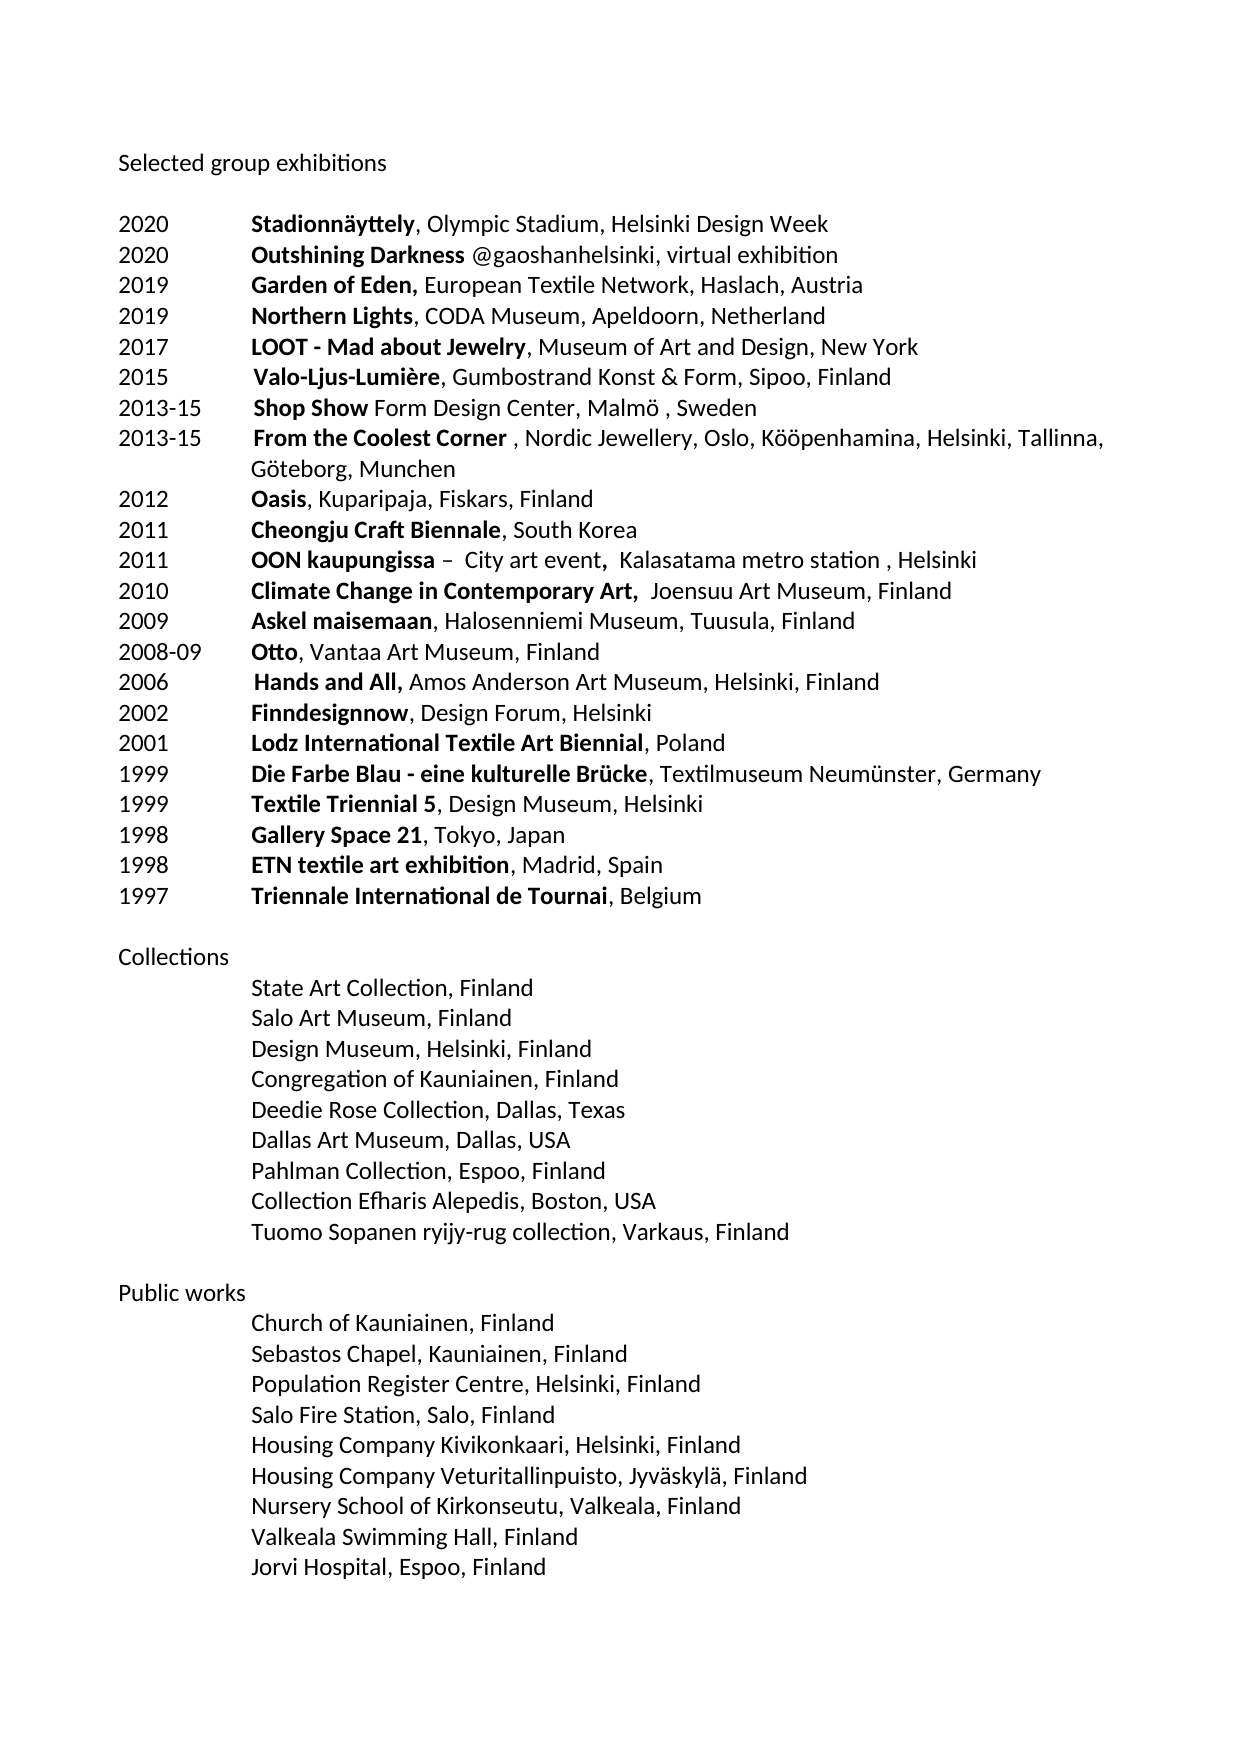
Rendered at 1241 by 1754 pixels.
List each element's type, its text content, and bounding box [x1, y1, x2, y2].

text Church of Kauniainen, Finland [118, 1307, 1122, 1338]
text 2001 Lodz International Textile Art Biennial, Poland [118, 727, 1122, 758]
text 2011 Cheongju Craft Biennale, South Korea [118, 514, 1122, 544]
text 2013-15 Shop Show Form Design Center, Malmö , Sweden [118, 392, 1122, 422]
text 2020 Outshining Darkness @gaoshanhelsinki, virtual exhibition [118, 239, 1122, 270]
text Salo Fire Station, Salo, Finland [118, 1399, 1122, 1429]
text Valkeala Swimming Hall, Finland [118, 1521, 1122, 1552]
text 1999 Textile Triennial 5, Design Museum, Helsinki [118, 788, 1122, 819]
text 2008-09 Otto, Vantaa Art Museum, Finland [118, 636, 1122, 666]
text Housing Company Veturitallinpuisto, Jyväskylä, Finland [118, 1460, 1122, 1491]
text 2013-15 From the Coolest Corner , Nordic Jewellery, Oslo, Kööpenhamina, Helsinki, Tallinna, Göteborg, Munchen [118, 422, 1122, 483]
text Salo Art Museum, Finland [118, 1002, 1122, 1033]
text Sebastos Chapel, Kauniainen, Finland [118, 1338, 1122, 1368]
text 1998 Gallery Space 21, Tokyo, Japan [118, 819, 1122, 849]
text Tuomo Sopanen ryijy-rug collection, Varkaus, Finland [118, 1216, 1122, 1246]
text 1999 Die Farbe Blau - eine kulturelle Brücke, Textilmuseum Neumünster, Germany [118, 758, 1122, 788]
text 1997 Triennale International de Tournai, Belgium [118, 880, 1122, 911]
text 2009 Askel maisemaan, Halosenniemi Museum, Tuusula, Finland [118, 605, 1122, 636]
text Housing Company Kivikonkaari, Helsinki, Finland [118, 1429, 1122, 1460]
text Nursery School of Kirkonseutu, Valkeala, Finland [118, 1491, 1122, 1521]
text Design Museum, Helsinki, Finland [118, 1033, 1122, 1063]
text 2019 Garden of Eden, European Textile Network, Haslach, Austria [118, 270, 1122, 300]
text Collection Efharis Alepedis, Boston, USA [118, 1185, 1122, 1216]
text Pahlman Collection, Espoo, Finland [118, 1155, 1122, 1185]
text 2002 Finndesignnow, Design Forum, Helsinki [118, 697, 1122, 727]
text 2011 OON kaupungissa – City art event, Kalasatama metro station , Helsinki [118, 544, 1122, 575]
text Population Register Centre, Helsinki, Finland [118, 1368, 1122, 1399]
text Selected group exhibitions [118, 148, 1122, 178]
text State Art Collection, Finland [118, 972, 1122, 1002]
text 2006 Hands and All, Amos Anderson Art Museum, Helsinki, Finland [118, 666, 1122, 697]
text Jorvi Hospital, Espoo, Finland [118, 1552, 1122, 1582]
text Collections [118, 941, 1122, 972]
text Congregation of Kauniainen, Finland [118, 1063, 1122, 1094]
text 2017 LOOT - Mad about Jewelry, Museum of Art and Design, New York [118, 331, 1122, 361]
text 1998 ETN textile art exhibition, Madrid, Spain [118, 849, 1122, 880]
text 2010 Climate Change in Contemporary Art, Joensuu Art Museum, Finland [118, 575, 1122, 605]
text 2019 Northern Lights, CODA Museum, Apeldoorn, Netherland [118, 300, 1122, 331]
text Dallas Art Museum, Dallas, USA [118, 1124, 1122, 1155]
text Public works [118, 1277, 1122, 1307]
text 2020 Stadionnäyttely, Olympic Stadium, Helsinki Design Week [118, 209, 1122, 239]
text Deedie Rose Collection, Dallas, Texas [118, 1094, 1122, 1124]
text 2012 Oasis, Kuparipaja, Fiskars, Finland [118, 483, 1122, 514]
text 2015 Valo-Ljus-Lumière, Gumbostrand Konst & Form, Sipoo, Finland [118, 361, 1122, 392]
